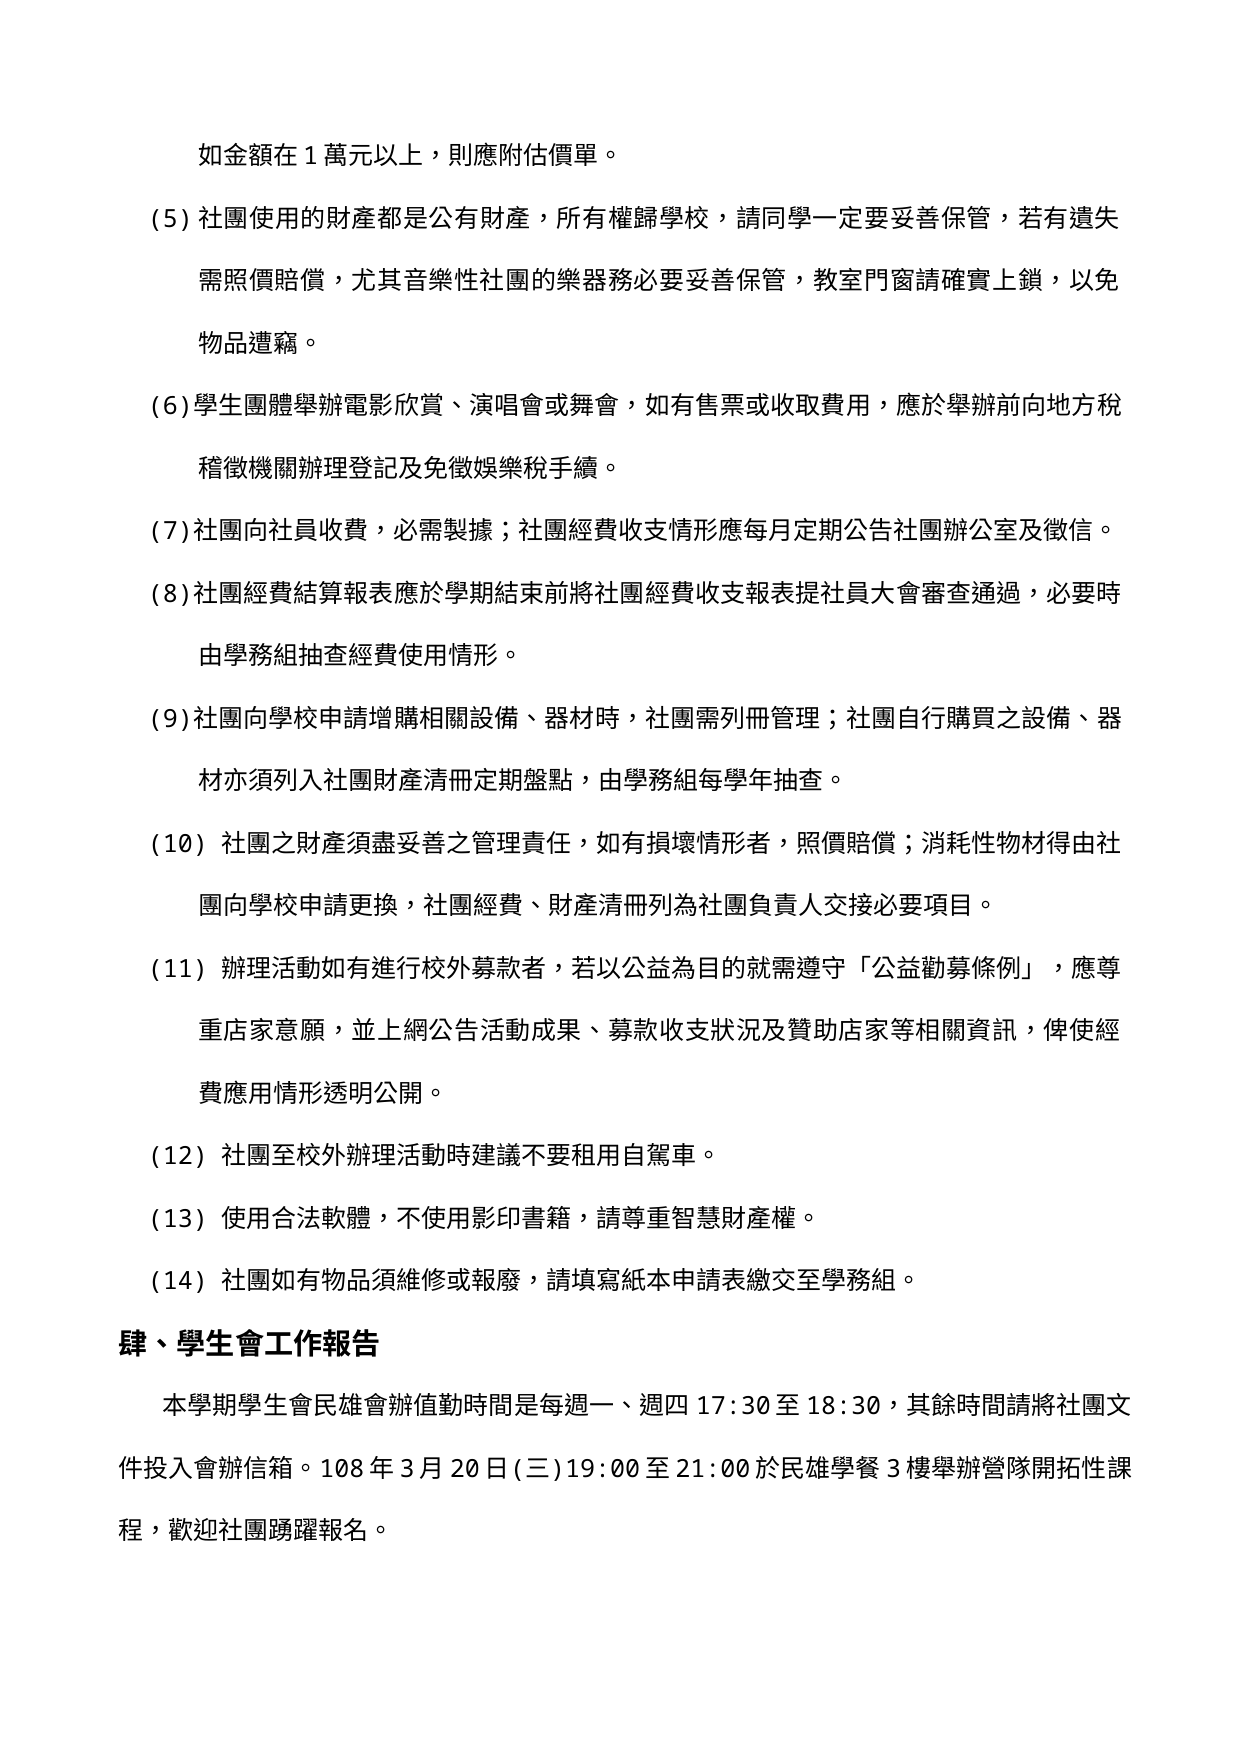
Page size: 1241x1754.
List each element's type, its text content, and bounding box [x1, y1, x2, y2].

list 社團向社員收費，必需製據；社團經費收支情形應每月定期公告社團辦公室及徵信。 [148, 487, 1122, 550]
list 社團如有物品須維修或報廢，請填寫紙本申請表繳交至學務組。 [148, 1237, 1122, 1300]
list 社團至校外辦理活動時建議不要租用自駕車。 [148, 1112, 1122, 1175]
text 肆、學生會工作報告 [118, 1300, 1132, 1362]
list 社團之財產須盡妥善之管理責任，如有損壞情形者，照價賠償；消耗性物材得由社團向學校申請更換，社團經費、財產清冊列為社團負責人交接必要項目。 [148, 800, 1122, 925]
list 社團使用的財產都是公有財產，所有權歸學校，請同學一定要妥善保管，若有遺失需照價賠償，尤其音樂性社團的樂器務必要妥善保管，教室門窗請確實上鎖，以免物品遭竊。 [148, 175, 1122, 362]
text 本學期學生會民雄會辦值勤時間是每週一、週四17:30至18:30，其餘時間請將社團文件投入會辦信箱。108年3月20日(三)19:00至21:00於民雄學餐3樓舉辦營隊開拓性課程，歡迎社團踴躍報名。 [118, 1362, 1132, 1550]
list 關於交通費核銷，若是搭乘火車或公車，請拿火車票根或公車票根正本核銷並需附上『學生因公出差單』，學生因公出差需於事先申請，事後無法補登，請同學切記；若搭乘計程車的費用則不得報支。駕駛自用汽(機)車者，不得另行報支油料、過路(橋)、停車等費用。租用遊覽車者，租車費款項則一律事後由學校匯入廠商帳戶內，如金額在1萬元以上，則應附估價單。 [148, 112, 1122, 175]
list 學生團體舉辦電影欣賞、演唱會或舞會，如有售票或收取費用，應於舉辦前向地方稅稽徵機關辦理登記及免徵娛樂稅手續。 [148, 362, 1122, 487]
list 社團向學校申請增購相關設備、器材時，社團需列冊管理；社團自行購買之設備、器材亦須列入社團財產清冊定期盤點，由學務組每學年抽查。 [148, 675, 1122, 800]
list 辦理活動如有進行校外募款者，若以公益為目的就需遵守「公益勸募條例」，應尊重店家意願，並上網公告活動成果、募款收支狀況及贊助店家等相關資訊，俾使經費應用情形透明公開。 [148, 925, 1122, 1112]
list 使用合法軟體，不使用影印書籍，請尊重智慧財產權。 [148, 1175, 1122, 1237]
list 社團經費結算報表應於學期結束前將社團經費收支報表提社員大會審查通過，必要時由學務組抽查經費使用情形。 [148, 550, 1122, 675]
